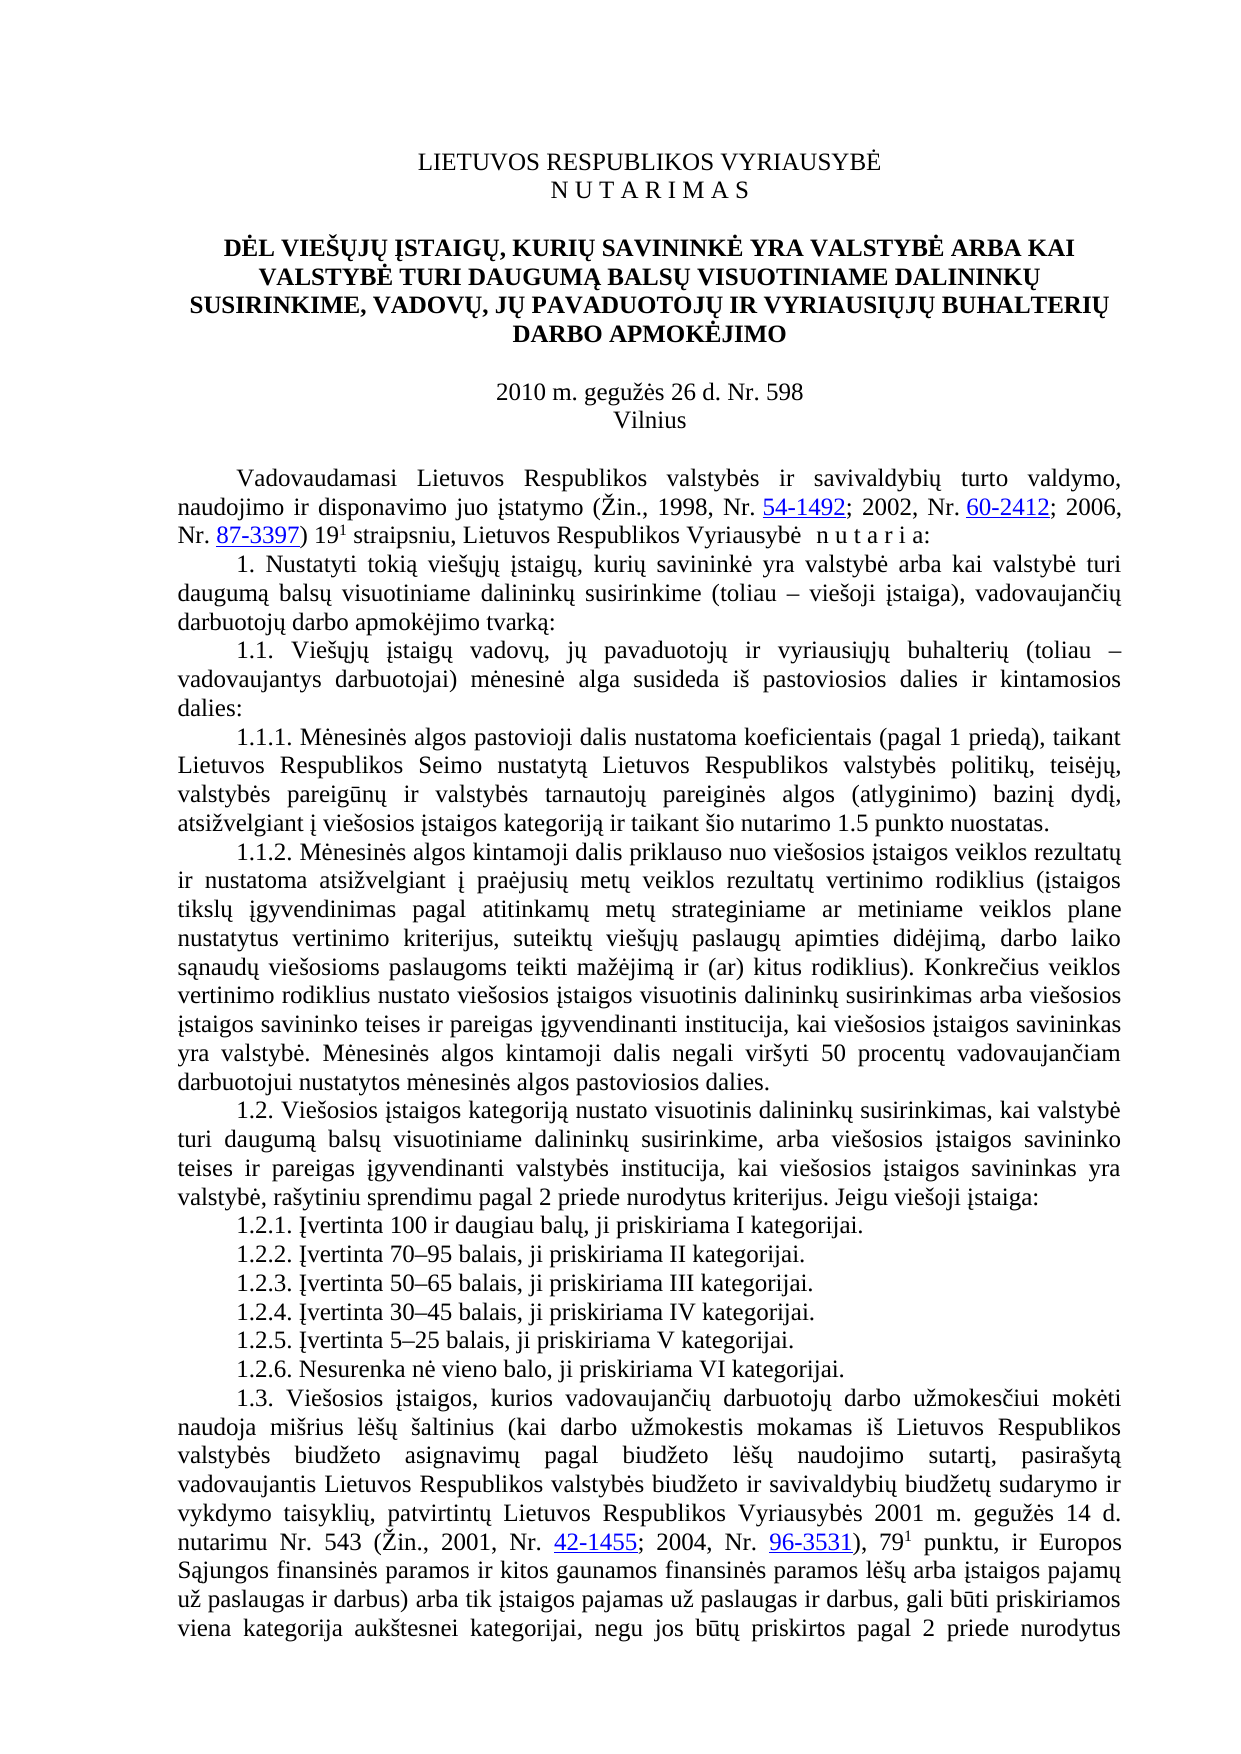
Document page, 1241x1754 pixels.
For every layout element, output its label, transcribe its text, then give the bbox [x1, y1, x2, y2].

text Lietuvos Respublikos Vyriausybė [177, 147, 1122, 176]
text NUTARIMAS [177, 176, 1122, 204]
text 1.2.4. Įvertinta 30–45 balais, ji priskiriama IV kategorijai. [177, 1297, 1122, 1326]
text 1.2.3. Įvertinta 50–65 balais, ji priskiriama III kategorijai. [177, 1268, 1122, 1297]
text 1.1.2. Mėnesinės algos kintamoji dalis priklauso nuo viešosios įstaigos veiklos rezultatų ir nustatoma atsižvelgiant į praėjusių metų veiklos rezultatų vertinimo rodiklius (įstaigos tikslų įgyvendinimas pagal atitinkamų metų strateginiame ar metiniame veiklos plane nustatytus vertinimo kriterijus, suteiktų viešųjų paslaugų apimties didėjimą, darbo laiko sąnaudų viešosioms paslaugoms teikti mažėjimą ir (ar) kitus rodiklius). Konkrečius veiklos vertinimo rodiklius nustato viešosios įstaigos visuotinis dalininkų susirinkimas arba viešosios įstaigos savininko teises ir pareigas įgyvendinanti institucija, kai viešosios įstaigos savininkas yra valstybė. Mėnesinės algos kintamoji dalis negali viršyti 50 procentų vadovaujančiam darbuotojui nustatytos mėnesinės algos pastoviosios dalies. [177, 837, 1122, 1096]
text 1.1. Viešųjų įstaigų vadovų, jų pavaduotojų ir vyriausiųjų buhalterių (toliau – vadovaujantys darbuotojai) mėnesinė alga susideda iš pastoviosios dalies ir kintamosios dalies: [177, 636, 1122, 722]
text 1.2.6. Nesurenka nė vieno balo, ji priskiriama VI kategorijai. [177, 1354, 1122, 1383]
text 1.3. Viešosios įstaigos, kurios vadovaujančių darbuotojų darbo užmokesčiui mokėti naudoja mišrius lėšų šaltinius (kai darbo užmokestis mokamas iš Lietuvos Respublikos valstybės biudžeto asignavimų pagal biudžeto lėšų naudojimo sutartį, pasirašytą vadovaujantis Lietuvos Respublikos valstybės biudžeto ir savivaldybių biudžetų sudarymo ir vykdymo taisyklių, patvirtintų Lietuvos Respublikos Vyriausybės 2001 m. gegužės 14 d. nutarimu Nr. 543 (Žin., 2001, Nr. 42-1455; 2004, Nr. 96-3531), 791 punktu, ir Europos Sąjungos finansinės paramos ir kitos gaunamos finansinės paramos lėšų arba įstaigos pajamų už paslaugas ir darbus) arba tik įstaigos pajamas už paslaugas ir darbus, gali būti priskiriamos viena kategorija aukštesnei kategorijai, negu jos būtų priskirtos pagal 2 priede nurodytus [177, 1383, 1122, 1642]
text 1.2.2. Įvertinta 70–95 balais, ji priskiriama II kategorijai. [177, 1239, 1122, 1268]
text DĖL viešųjų įstaigų, kurių savininkė yra valstybė arba kai valstybė turi daugumą balsų visuotiniame dalininkų susirinkime, vadovų, jų pavaduotojų ir vyriausiųjų buhalterių darbo apmokėjimo [177, 233, 1122, 348]
text 1.2.5. Įvertinta 5–25 balais, ji priskiriama V kategorijai. [177, 1326, 1122, 1354]
text 1.2. Viešosios įstaigos kategoriją nustato visuotinis dalininkų susirinkimas, kai valstybė turi daugumą balsų visuotiniame dalininkų susirinkime, arba viešosios įstaigos savininko teises ir pareigas įgyvendinanti valstybės institucija, kai viešosios įstaigos savininkas yra valstybė, rašytiniu sprendimu pagal 2 priede nurodytus kriterijus. Jeigu viešoji įstaiga: [177, 1096, 1122, 1211]
text 1. Nustatyti tokią viešųjų įstaigų, kurių savininkė yra valstybė arba kai valstybė turi daugumą balsų visuotiniame dalininkų susirinkime (toliau – viešoji įstaiga), vadovaujančių darbuotojų darbo apmokėjimo tvarką: [177, 549, 1122, 636]
text Vadovaudamasi Lietuvos Respublikos valstybės ir savivaldybių turto valdymo, naudojimo ir disponavimo juo įstatymo (Žin., 1998, Nr. 54-1492; 2002, Nr. 60-2412; 2006, Nr. 87-3397) 191 straipsniu, Lietuvos Respublikos Vyriausybė nutaria: [177, 463, 1122, 549]
text 1.1.1. Mėnesinės algos pastovioji dalis nustatoma koeficientais (pagal 1 priedą), taikant Lietuvos Respublikos Seimo nustatytą Lietuvos Respublikos valstybės politikų, teisėjų, valstybės pareigūnų ir valstybės tarnautojų pareiginės algos (atlyginimo) bazinį dydį, atsižvelgiant į viešosios įstaigos kategoriją ir taikant šio nutarimo 1.5 punkto nuostatas. [177, 722, 1122, 837]
text 1.2.1. Įvertinta 100 ir daugiau balų, ji priskiriama I kategorijai. [177, 1211, 1122, 1239]
text Vilnius [177, 406, 1122, 434]
text 2010 m. gegužės 26 d. Nr. 598 [177, 377, 1122, 406]
